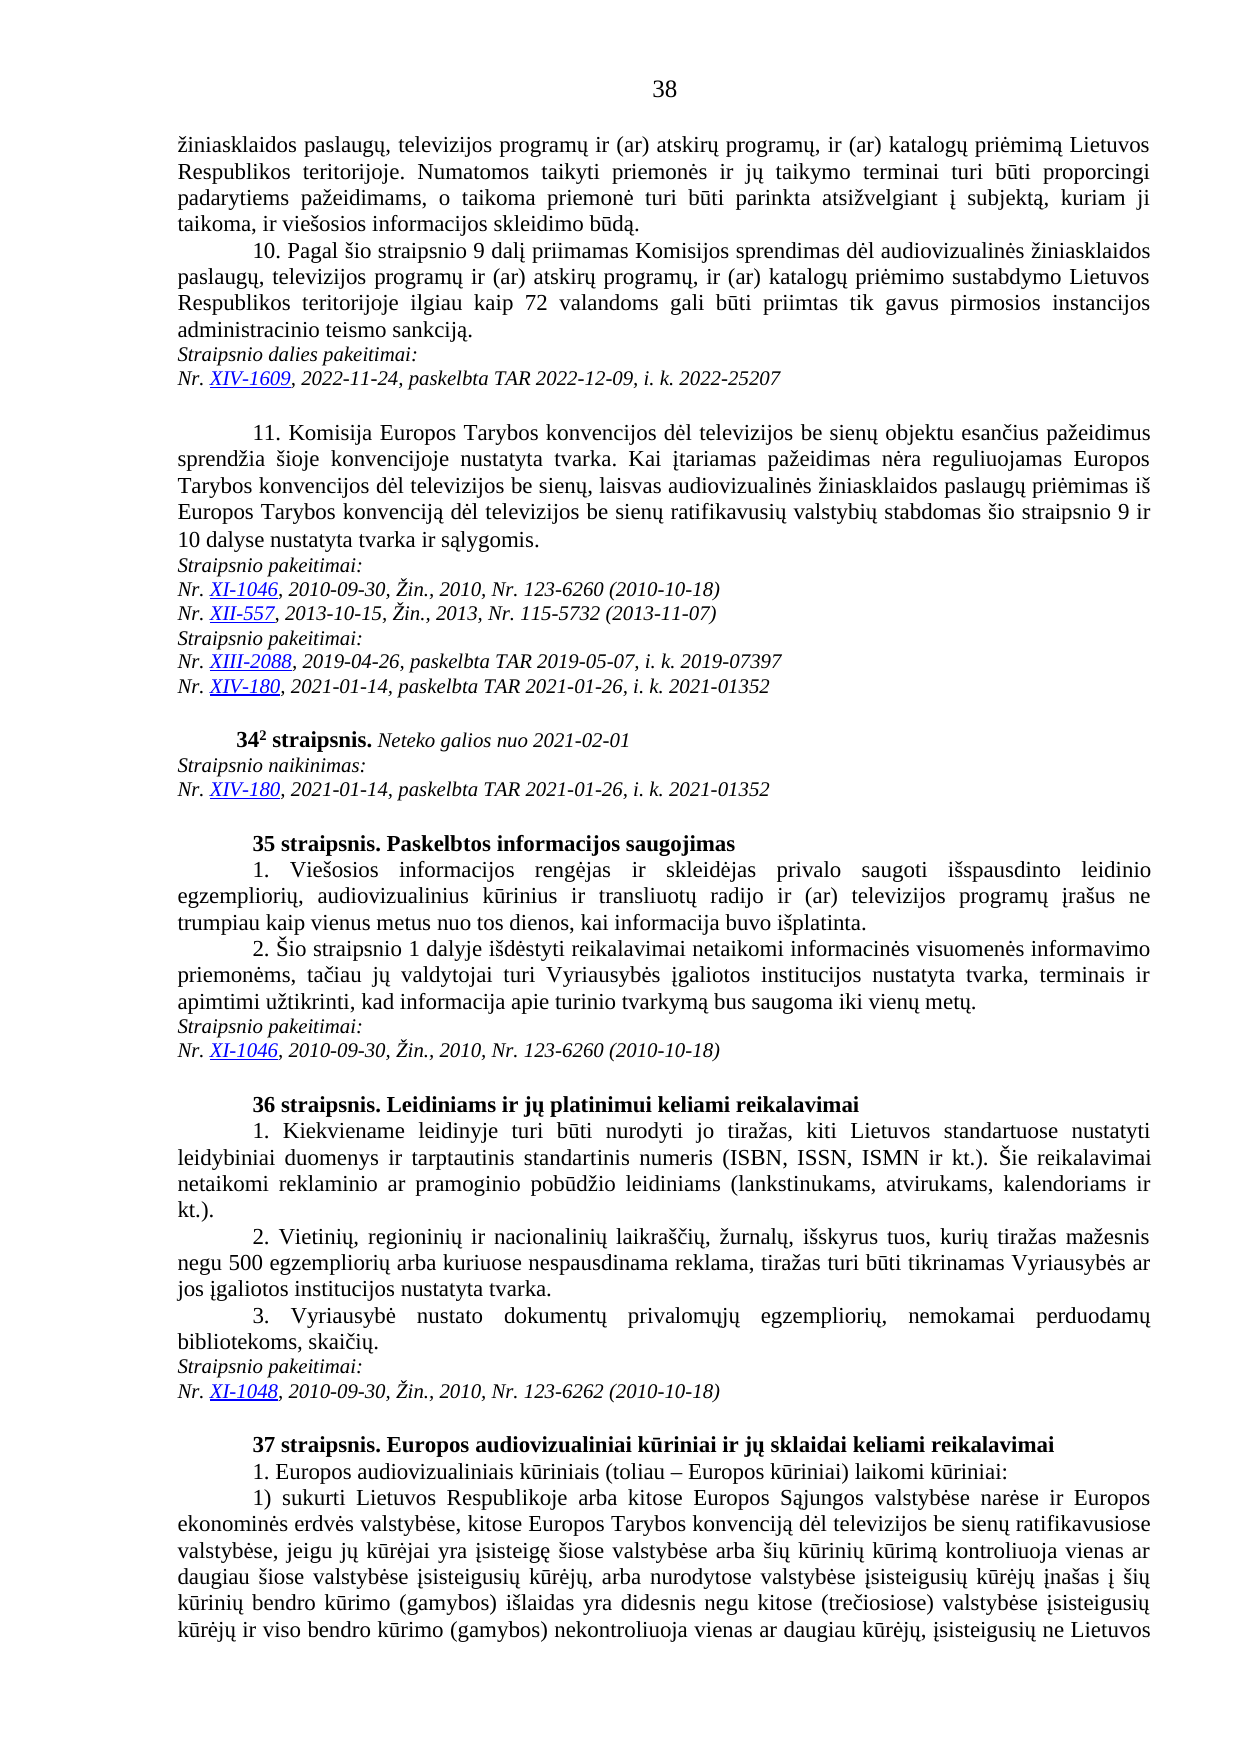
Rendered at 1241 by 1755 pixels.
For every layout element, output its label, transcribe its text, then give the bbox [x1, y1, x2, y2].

text Nr. XIV-180, 2021-01-14, paskelbta TAR 2021-01-26, i. k. 2021-01352 [177, 673, 1152, 698]
text 37 straipsnis. Europos audiovizualiniai kūriniai ir jų sklaidai keliami reikalavimai [177, 1431, 1152, 1458]
text Straipsnio pakeitimai: [177, 625, 1152, 649]
text 35 straipsnis. Paskelbtos informacijos saugojimas [177, 829, 1152, 856]
text Straipsnio pakeitimai: [177, 1014, 1152, 1038]
text 1. Kiekviename leidinyje turi būti nurodyti jo tiražas, kiti Lietuvos standartuose nustatyti leidybiniai duomenys ir tarptautinis standartinis numeris (ISBN, ISSN, ISMN ir kt.). Šie reikalavimai netaikomi reklaminio ar pramoginio pobūdžio leidiniams (lankstinukams, atvirukams, kalendoriams ir kt.). [177, 1117, 1152, 1223]
text 1. Europos audiovizualiniais kūriniais (toliau – Europos kūriniai) laikomi kūriniai: [177, 1458, 1152, 1484]
text 10. Pagal šio straipsnio 9 dalį priimamas Komisijos sprendimas dėl audiovizualinės žiniasklaidos paslaugų, televizijos programų ir (ar) atskirų programų, ir (ar) katalogų priėmimo sustabdymo Lietuvos Respublikos teritorijoje ilgiau kaip 72 valandoms gali būti priimtas tik gavus pirmosios instancijos administracinio teismo sankciją. [177, 237, 1152, 342]
text Nr. XIV-180, 2021-01-14, paskelbta TAR 2021-01-26, i. k. 2021-01352 [177, 777, 1152, 801]
text Straipsnio pakeitimai: [177, 553, 1152, 577]
text 2. Šio straipsnio 1 dalyje išdėstyti reikalavimai netaikomi informacinės visuomenės informavimo priemonėms, tačiau jų valdytojai turi Vyriausybės įgaliotos institucijos nustatyta tvarka, terminais ir apimtimi užtikrinti, kad informacija apie turinio tvarkymą bus saugoma iki vienų metų. [177, 935, 1152, 1014]
text 1. Viešosios informacijos rengėjas ir skleidėjas privalo saugoti išspausdinto leidinio egzempliorių, audiovizualinius kūrinius ir transliuotų radijo ir (ar) televizijos programų įrašus ne trumpiau kaip vienus metus nuo tos dienos, kai informacija buvo išplatinta. [177, 856, 1152, 935]
text 3. Vyriausybė nustato dokumentų privalomųjų egzempliorių, nemokamai perduodamų bibliotekoms, skaičių. [177, 1302, 1152, 1354]
text 2. Vietinių, regioninių ir nacionalinių laikraščių, žurnalų, išskyrus tuos, kurių tiražas mažesnis negu 500 egzempliorių arba kuriuose nespausdinama reklama, tiražas turi būti tikrinamas Vyriausybės ar jos įgaliotos institucijos nustatyta tvarka. [177, 1223, 1152, 1302]
text Nr. XI-1046, 2010-09-30, Žin., 2010, Nr. 123-6260 (2010-10-18) [177, 577, 1152, 601]
text Nr. XI-1046, 2010-09-30, Žin., 2010, Nr. 123-6260 (2010-10-18) [177, 1038, 1152, 1062]
text Straipsnio pakeitimai: [177, 1354, 1152, 1378]
text Nr. XIII-2088, 2019-04-26, paskelbta TAR 2019-05-07, i. k. 2019-07397 [177, 649, 1152, 673]
text 342 straipsnis. Neteko galios nuo 2021-02-01 [177, 726, 1152, 753]
text 11. Komisija Europos Tarybos konvencijos dėl televizijos be sienų objektu esančius pažeidimus sprendžia šioje konvencijoje nustatyta tvarka. Kai įtariamas pažeidimas nėra reguliuojamas Europos Tarybos konvencijos dėl televizijos be sienų, laisvas audiovizualinės žiniasklaidos paslaugų priėmimas iš Europos Tarybos konvenciją dėl televizijos be sienų ratifikavusių valstybių stabdomas šio straipsnio 9 ir 10 dalyse nustatyta tvarka ir sąlygomis. [177, 419, 1152, 553]
text Straipsnio naikinimas: [177, 753, 1152, 777]
text Nr. XII-557, 2013-10-15, Žin., 2013, Nr. 115-5732 (2013-11-07) [177, 601, 1152, 625]
text Straipsnio dalies pakeitimai: [177, 342, 1152, 366]
text žiniasklaidos paslaugų, televizijos programų ir (ar) atskirų programų, ir (ar) katalogų priėmimą Lietuvos Respublikos teritorijoje. Numatomos taikyti priemonės ir jų taikymo terminai turi būti proporcingi padarytiems pažeidimams, o taikoma priemonė turi būti parinkta atsižvelgiant į subjektą, kuriam ji taikoma, ir viešosios informacijos skleidimo būdą. [177, 131, 1152, 237]
text 1) sukurti Lietuvos Respublikoje arba kitose Europos Sąjungos valstybėse narėse ir Europos ekonominės erdvės valstybėse, kitose Europos Tarybos konvenciją dėl televizijos be sienų ratifikavusiose valstybėse, jeigu jų kūrėjai yra įsisteigę šiose valstybėse arba šių kūrinių kūrimą kontroliuoja vienas ar daugiau šiose valstybėse įsisteigusių kūrėjų, arba nurodytose valstybėse įsisteigusių kūrėjų įnašas į šių kūrinių bendro kūrimo (gamybos) išlaidas yra didesnis negu kitose (trečiosiose) valstybėse įsisteigusių kūrėjų ir viso bendro kūrimo (gamybos) nekontroliuoja vienas ar daugiau kūrėjų, įsisteigusių ne Lietuvos [177, 1484, 1152, 1642]
text 36 straipsnis. Leidiniams ir jų platinimui keliami reikalavimai [177, 1091, 1160, 1117]
text Nr. XIV-1609, 2022-11-24, paskelbta TAR 2022-12-09, i. k. 2022-25207 [177, 366, 1152, 390]
text Nr. XI-1048, 2010-09-30, Žin., 2010, Nr. 123-6262 (2010-10-18) [177, 1378, 1152, 1403]
